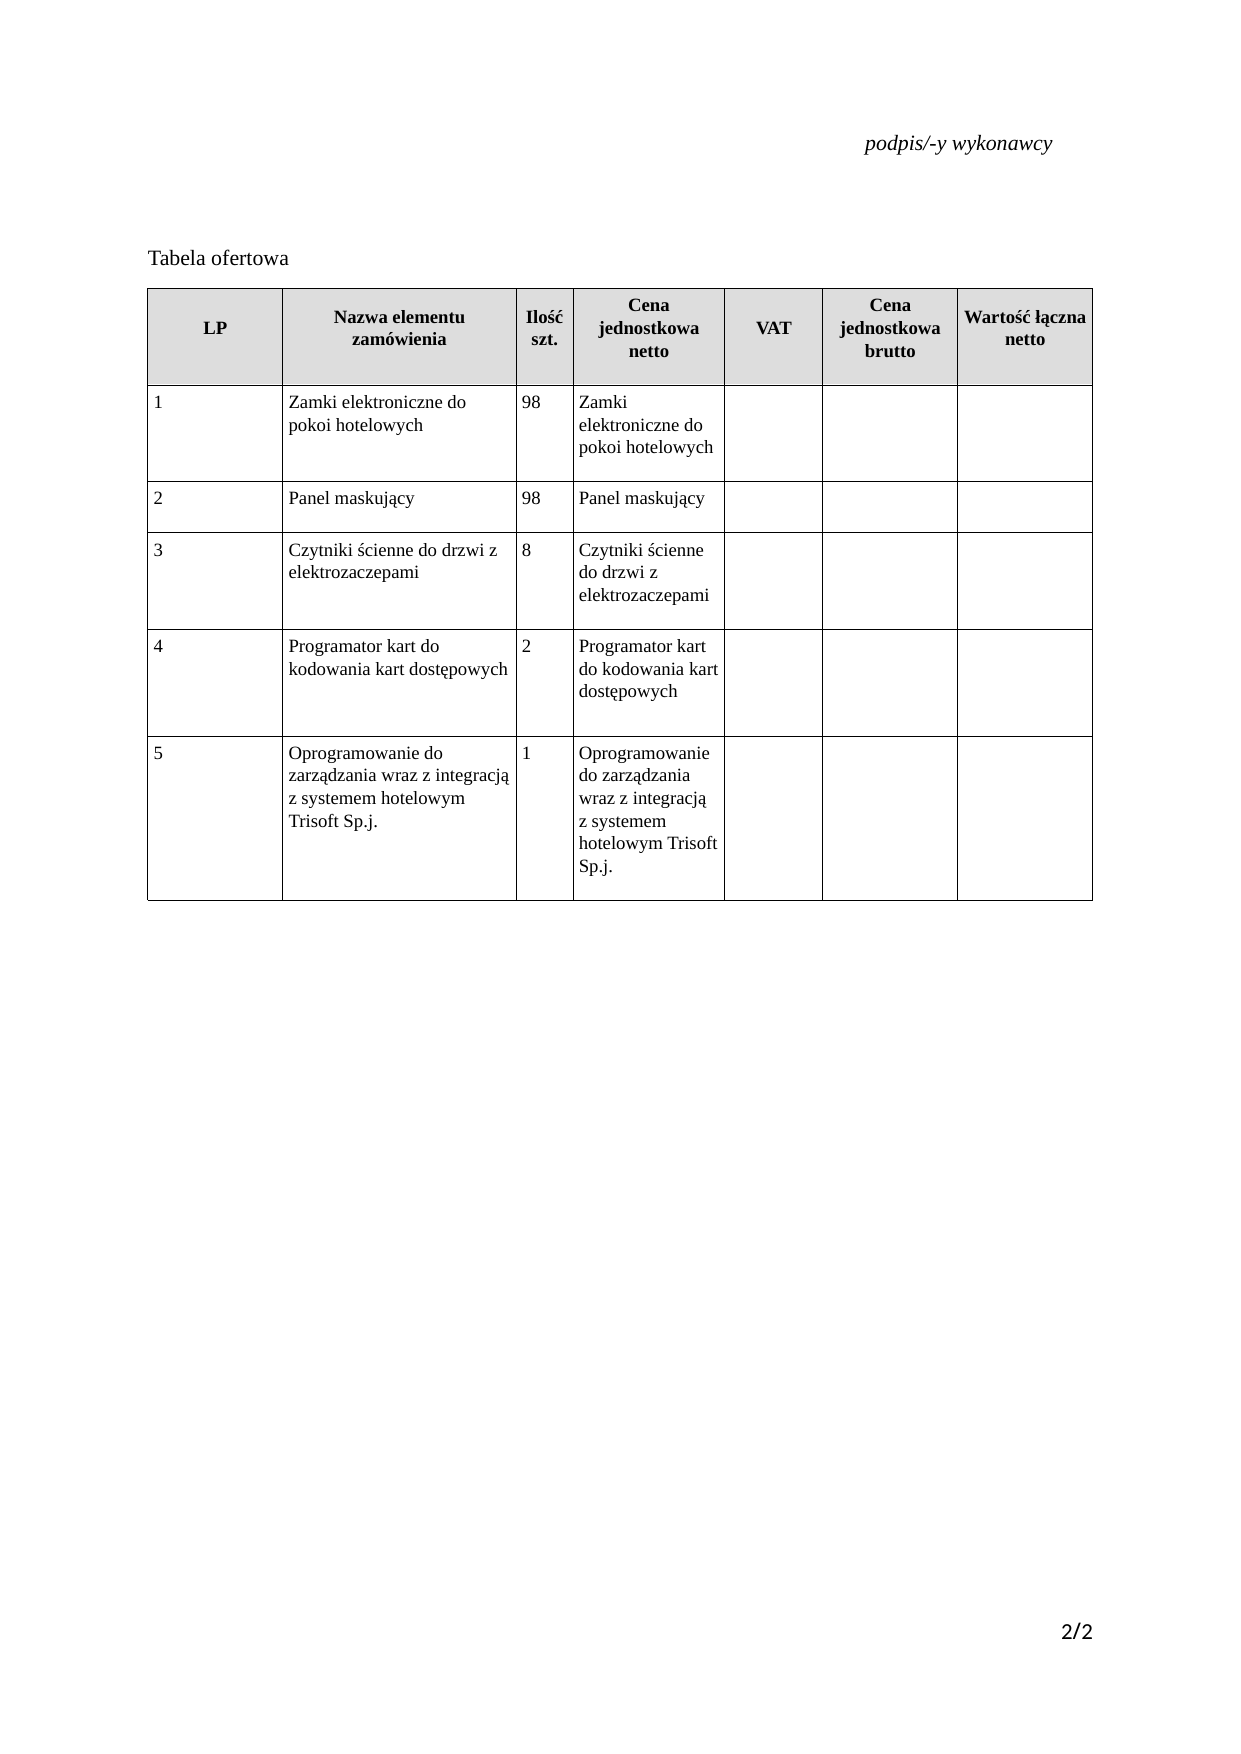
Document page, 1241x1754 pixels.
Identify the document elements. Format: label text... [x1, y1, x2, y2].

table_cell [823, 386, 957, 481]
text podpis/-y wykonawcy [827, 130, 1093, 155]
table_cell Zamki elektroniczne do pokoi hotelowych [283, 386, 516, 481]
table_cell Programator kart do kodowania kart dostępowych [283, 630, 516, 736]
table_cell 2 [148, 482, 282, 532]
table_cell 5 [148, 737, 282, 900]
table_cell [725, 533, 822, 629]
table_cell [725, 630, 822, 736]
table_cell 4 [148, 630, 282, 736]
table_cell [823, 737, 957, 900]
table_header LP [148, 289, 282, 384]
table_cell [958, 533, 1092, 629]
table_cell Czytniki ścienne do drzwi z elektrozaczepami [283, 533, 516, 629]
table_header Cena jednostkowa brutto [823, 289, 957, 384]
text Tabela ofertowa [148, 245, 1093, 270]
table_header Nazwa elementu zamówienia [283, 289, 516, 384]
table_header Wartość łączna netto [958, 289, 1092, 384]
table_cell [958, 630, 1092, 736]
table_cell 1 [148, 386, 282, 481]
table_cell Panel maskujący [283, 482, 516, 532]
table_cell [823, 630, 957, 736]
table_cell 98 [517, 482, 573, 532]
table_cell Zamki elektroniczne do pokoi hotelowych [574, 386, 724, 481]
table_header Ilość szt. [517, 289, 573, 384]
table_cell [725, 386, 822, 481]
table_header Cena jednostkowa netto [574, 289, 724, 384]
table_cell 2 [517, 630, 573, 736]
table_cell Oprogramowanie do zarządzania wraz z integracją z systemem hotelowym Trisoft Sp.j. [574, 737, 724, 900]
table_cell 1 [517, 737, 573, 900]
table_cell 8 [517, 533, 573, 629]
table_cell Oprogramowanie do zarządzania wraz z integracją z systemem hotelowym Trisoft Sp.j. [283, 737, 516, 900]
table_cell [958, 737, 1092, 900]
table_cell [725, 482, 822, 532]
table_cell 98 [517, 386, 573, 481]
table_cell [823, 533, 957, 629]
table_cell [725, 737, 822, 900]
table_cell [958, 386, 1092, 481]
table_cell [958, 482, 1092, 532]
table_cell Programator kart do kodowania kart dostępowych [574, 630, 724, 736]
table_header VAT [725, 289, 822, 384]
table_cell 3 [148, 533, 282, 629]
table_cell Panel maskujący [574, 482, 724, 532]
table_cell Czytniki ścienne do drzwi z elektrozaczepami [574, 533, 724, 629]
table_cell [823, 482, 957, 532]
